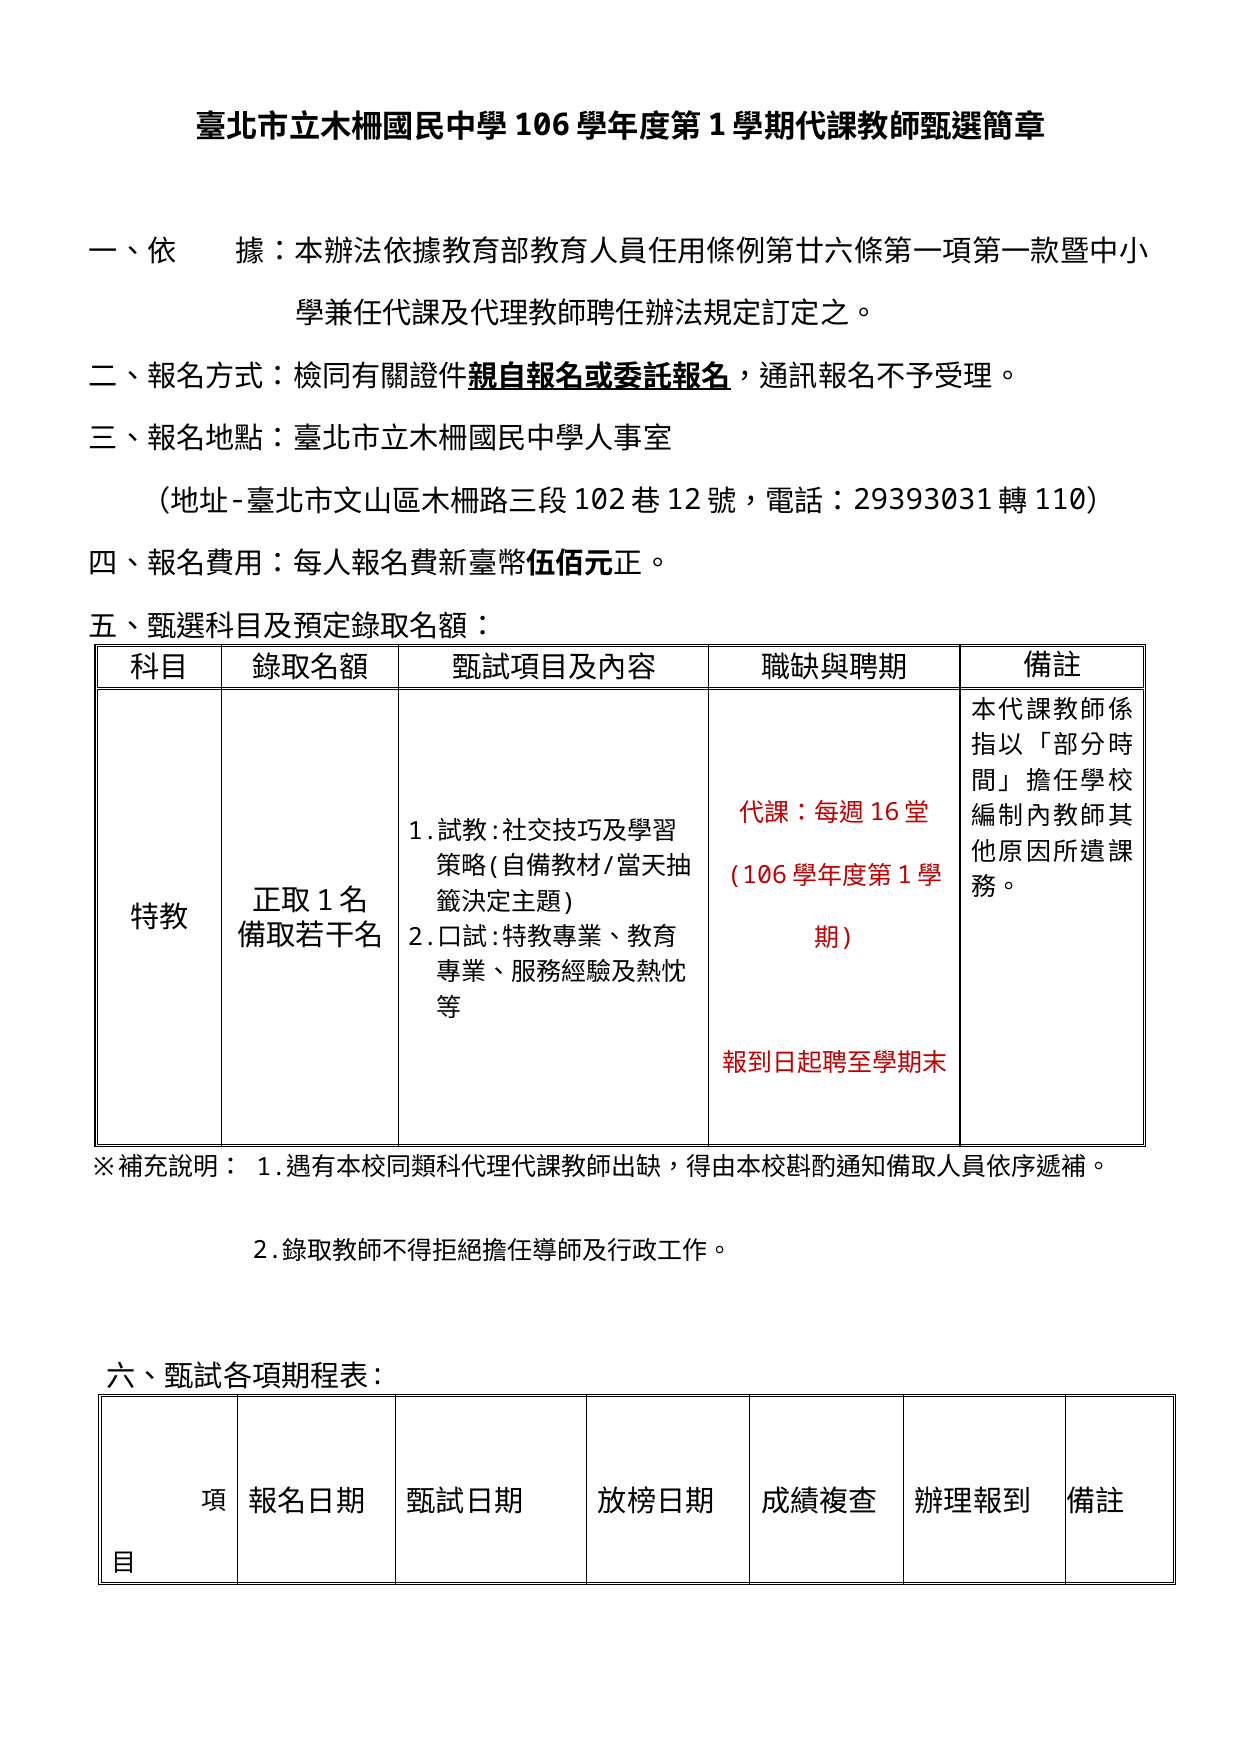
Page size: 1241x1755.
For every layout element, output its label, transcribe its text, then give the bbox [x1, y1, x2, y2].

table_header 科目 [98, 647, 221, 687]
table_header 備註 [961, 647, 1143, 687]
table_header 錄取名額 [222, 647, 398, 687]
table_header 放榜日期 [587, 1397, 749, 1582]
table_header 甄試項目及內容 [399, 647, 708, 687]
table_cell 正取1名 備取若干名 [222, 690, 398, 1144]
text 五、甄選科目及預定錄取名額： [89, 582, 1152, 644]
text 三、報名地點：臺北市立木柵國民中學人事室 [89, 394, 1152, 457]
text 一、依 據：本辦法依據教育部教育人員任用條例第廿六條第一項第一款暨中小 學兼任代課及代理教師聘任辦法規定訂定之。 [88, 207, 1152, 332]
table_header 辦理報到 [904, 1397, 1065, 1582]
text 四、報名費用：每人報名費新臺幣伍佰元正。 [89, 519, 1152, 582]
table_cell 代課：每週16堂(106學年度第1學期) 報到日起聘至學期末 [709, 690, 959, 1144]
table_header 備註 [1066, 1397, 1173, 1582]
text 六、甄試各項期程表: [89, 1332, 1152, 1394]
text ※補充說明： 1.遇有本校同類科代理代課教師出缺，得由本校斟酌通知備取人員依序遞補。 [89, 1147, 1152, 1183]
table_header 甄試日期 [396, 1397, 586, 1582]
table_cell 特教 [98, 690, 221, 1144]
table_cell 本代課教師係指以「部分時間」擔任學校編制內教師其他原因所遺課務。 [961, 690, 1143, 1144]
text （地址-臺北市文山區木柵路三段102巷12號，電話：29393031轉110） [89, 457, 1152, 519]
table_header 職缺與聘期 [709, 647, 959, 687]
text 臺北市立木柵國民中學106學年度第1學期代課教師甄選簡章 [89, 82, 1152, 144]
table_header 項目 [102, 1397, 237, 1582]
table_cell 1.試教:社交技巧及學習策略(自備教材/當天抽籤決定主題) 2.口試:特教專業、教育專業、服務經驗及熱忱等 [399, 690, 708, 1144]
text 二、報名方式：檢同有關證件親自報名或委託報名，通訊報名不予受理。 [89, 332, 1152, 394]
text 2.錄取教師不得拒絕擔任導師及行政工作。 [89, 1207, 1152, 1269]
table_header 成績複查 [750, 1397, 903, 1582]
table_header 報名日期 [238, 1397, 395, 1582]
